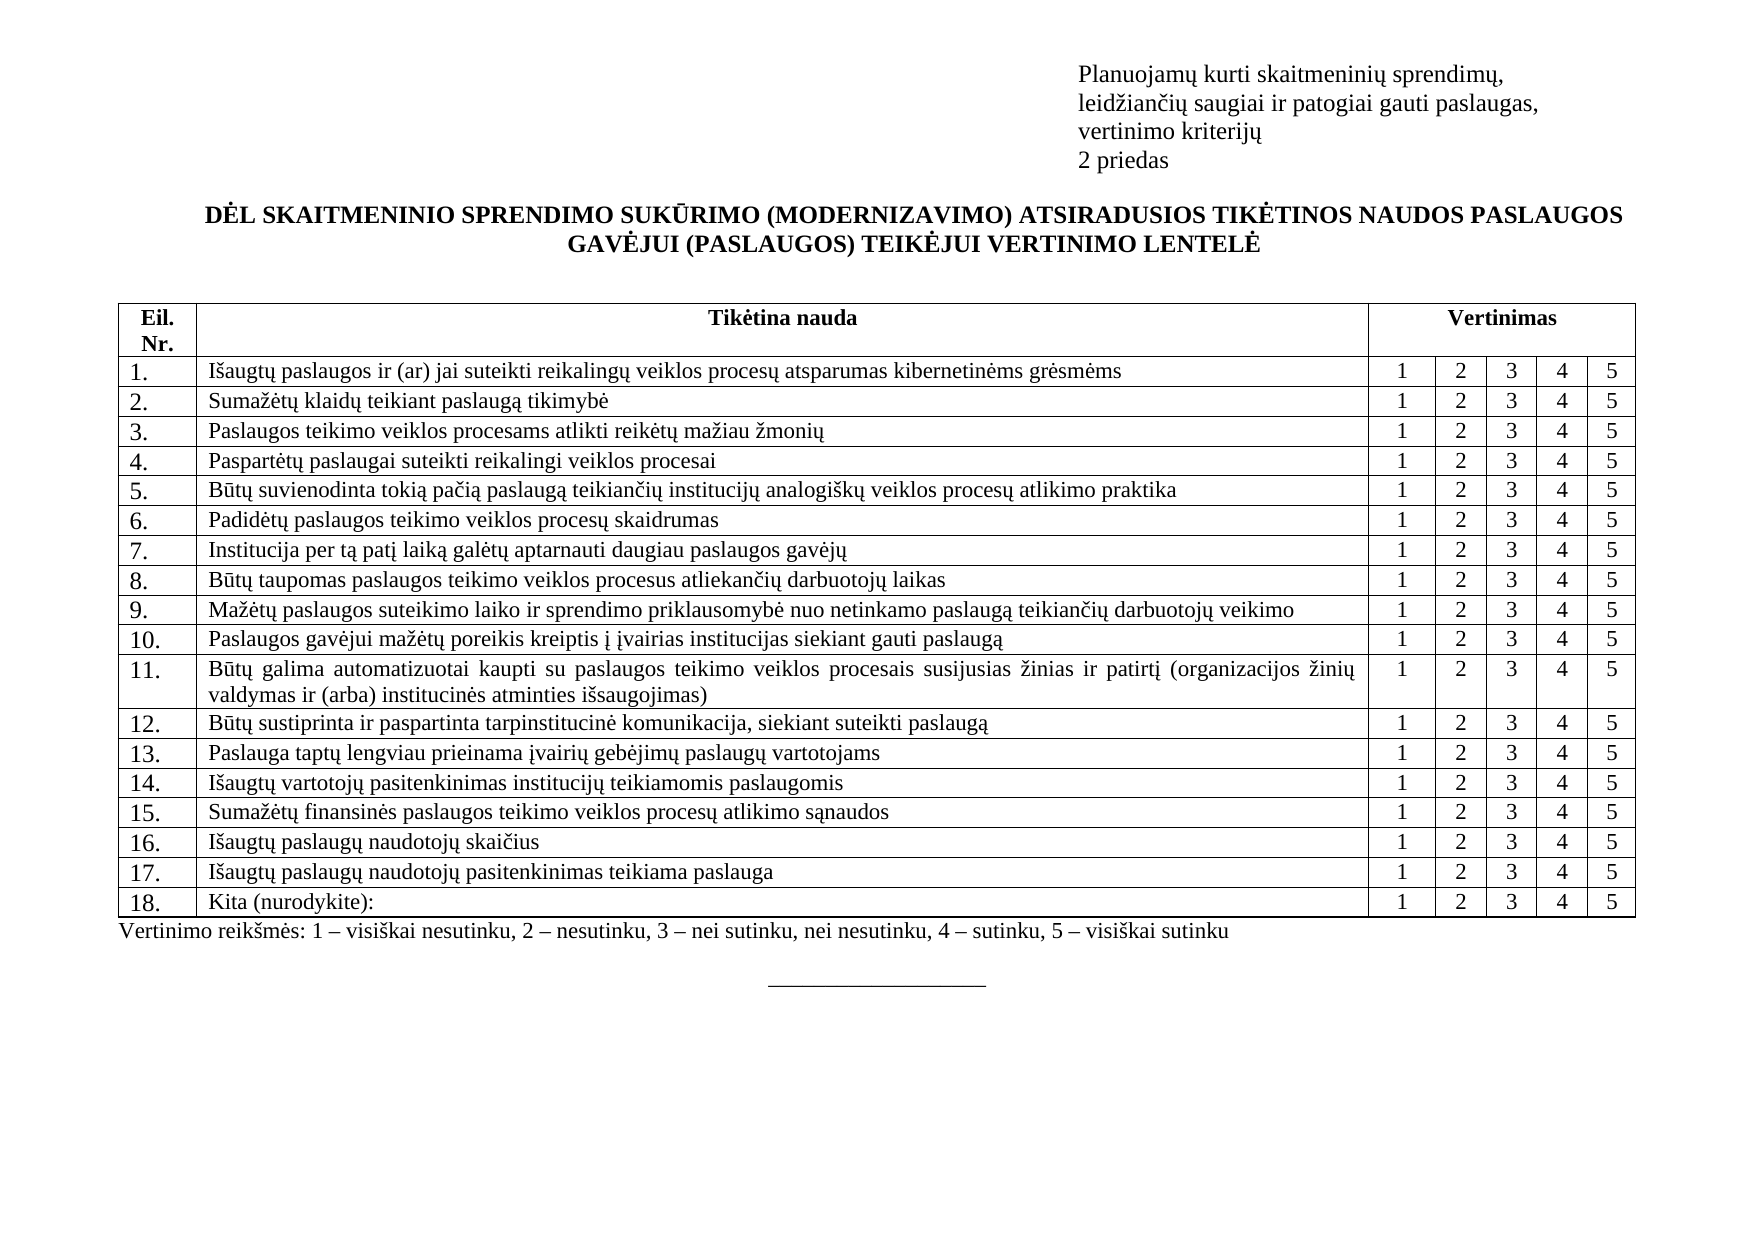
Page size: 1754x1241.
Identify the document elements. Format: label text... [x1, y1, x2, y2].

table_cell 2 [1436, 625, 1486, 654]
table_cell 5 [1588, 536, 1635, 565]
table_cell 4 [1537, 739, 1587, 767]
table_cell 1 [1369, 625, 1435, 654]
table_cell Sumažėtų finansinės paslaugos teikimo veiklos procesų atlikimo sąnaudos [197, 798, 1368, 827]
table_cell 5 [1588, 798, 1635, 827]
table_cell 2 [1436, 655, 1486, 708]
table_cell 4 [1537, 566, 1587, 594]
table_header Tikėtina nauda [197, 304, 1368, 356]
table_cell Išaugtų paslaugų naudotojų pasitenkinimas teikiama paslauga [197, 858, 1368, 887]
table_cell Išaugtų paslaugų naudotojų skaičius [197, 828, 1368, 857]
table_cell 2 [1436, 798, 1486, 827]
table_cell 3 [1487, 798, 1536, 827]
table_cell 9. [119, 596, 196, 624]
text Planuojamų kurti skaitmeninių sprendimų, [1078, 59, 1636, 88]
table_cell Išaugtų paslaugos ir (ar) jai suteikti reikalingų veiklos procesų atsparumas kibernetinėms grėsmėms [197, 357, 1368, 386]
table_cell 12. [119, 709, 196, 738]
table_cell 3 [1487, 357, 1536, 386]
table_cell 5 [1588, 888, 1635, 916]
table_cell 2 [1436, 506, 1486, 535]
table_cell 5. [119, 476, 196, 505]
table_cell 5 [1588, 566, 1635, 594]
table_cell 3 [1487, 888, 1536, 916]
table_cell 5 [1588, 858, 1635, 887]
table_cell Išaugtų vartotojų pasitenkinimas institucijų teikiamomis paslaugomis [197, 769, 1368, 797]
table_cell 2 [1436, 536, 1486, 565]
table_cell 1 [1369, 858, 1435, 887]
table_cell 2 [1436, 387, 1486, 416]
table_cell Sumažėtų klaidų teikiant paslaugą tikimybė [197, 387, 1368, 416]
table_cell 1 [1369, 596, 1435, 624]
table_cell 4 [1537, 536, 1587, 565]
table_cell 5 [1588, 625, 1635, 654]
text DĖL SKAITMENINIO SPRENDIMO SUKŪRIMO (MODERNIZAVIMO) ATSIRADUSIOS TIKĖTINOS NAUDOS PASLAUGOS GAVĖJUI (PASLAUGOS) TEIKĖJUI VERTINIMO LENTELĖ [193, 200, 1636, 258]
table_cell Būtų galima automatizuotai kaupti su paslaugos teikimo veiklos procesais susijusias žinias ir patirtį (organizacijos žinių valdymas ir (arba) institucinės atminties išsaugojimas) [197, 655, 1368, 708]
table_cell 3 [1487, 566, 1536, 594]
table_cell 3 [1487, 596, 1536, 624]
table_cell 2 [1436, 828, 1486, 857]
table_cell 1 [1369, 798, 1435, 827]
table_cell 4. [119, 447, 196, 475]
table_cell 17. [119, 858, 196, 887]
table_header Eil. Nr. [119, 304, 196, 356]
table_cell 3 [1487, 739, 1536, 767]
table_cell 4 [1537, 476, 1587, 505]
table_cell Paslaugos teikimo veiklos procesams atlikti reikėtų mažiau žmonių [197, 417, 1368, 446]
table_cell 7. [119, 536, 196, 565]
table_cell 5 [1588, 476, 1635, 505]
table_cell Paslauga taptų lengviau prieinama įvairių gebėjimų paslaugų vartotojams [197, 739, 1368, 767]
table_cell 4 [1537, 417, 1587, 446]
table_cell 5 [1588, 828, 1635, 857]
table_cell 5 [1588, 655, 1635, 708]
table_cell 3 [1487, 655, 1536, 708]
table_cell 1 [1369, 769, 1435, 797]
table_cell 1 [1369, 709, 1435, 738]
table_cell 1 [1369, 476, 1435, 505]
table_cell 2 [1436, 476, 1486, 505]
table_cell 4 [1537, 357, 1587, 386]
table_cell 8. [119, 566, 196, 594]
table_cell 5 [1588, 769, 1635, 797]
table_cell 3 [1487, 476, 1536, 505]
table_cell 5 [1588, 506, 1635, 535]
table_cell 1 [1369, 357, 1435, 386]
table_cell 2 [1436, 888, 1486, 916]
table_cell 4 [1537, 447, 1587, 475]
table_cell 4 [1537, 828, 1587, 857]
table_cell 5 [1588, 417, 1635, 446]
table_cell 14. [119, 769, 196, 797]
table_cell 5 [1588, 357, 1635, 386]
table_cell 6. [119, 506, 196, 535]
table_cell 1 [1369, 417, 1435, 446]
table_cell 1 [1369, 506, 1435, 535]
table_cell 5 [1588, 387, 1635, 416]
text 2 priedas [1078, 145, 1636, 174]
table_cell 3 [1487, 769, 1536, 797]
table_cell 3 [1487, 858, 1536, 887]
table_cell 2 [1436, 447, 1486, 475]
table_cell 2 [1436, 739, 1486, 767]
table_cell 3 [1487, 536, 1536, 565]
table_cell 2 [1436, 417, 1486, 446]
table_cell 1 [1369, 566, 1435, 594]
table_cell 2 [1436, 709, 1486, 738]
table_cell Būtų taupomas paslaugos teikimo veiklos procesus atliekančių darbuotojų laikas [197, 566, 1368, 594]
table_cell Kita (nurodykite): [197, 888, 1368, 916]
table_cell 3 [1487, 417, 1536, 446]
table_cell 15. [119, 798, 196, 827]
text Vertinimo reikšmės: 1 – visiškai nesutinku, 2 – nesutinku, 3 – nei sutinku, nei nesutinku, 4 – sutinku, 5 – visiškai sutinku [118, 918, 1636, 944]
table_cell 5 [1588, 739, 1635, 767]
table_cell Padidėtų paslaugos teikimo veiklos procesų skaidrumas [197, 506, 1368, 535]
table_cell 2 [1436, 769, 1486, 797]
table_cell 4 [1537, 858, 1587, 887]
table_cell 4 [1537, 709, 1587, 738]
table_cell 4 [1537, 596, 1587, 624]
table_cell 1 [1369, 387, 1435, 416]
table_cell 1. [119, 357, 196, 386]
table_cell 5 [1588, 709, 1635, 738]
table_cell 5 [1588, 447, 1635, 475]
table_cell 10. [119, 625, 196, 654]
table_cell 4 [1537, 798, 1587, 827]
table_cell 2 [1436, 566, 1486, 594]
table_cell 2 [1436, 357, 1486, 386]
table_cell 4 [1537, 387, 1587, 416]
table_cell 4 [1537, 888, 1587, 916]
table_cell 16. [119, 828, 196, 857]
table_cell 1 [1369, 536, 1435, 565]
table_cell 4 [1537, 769, 1587, 797]
table_cell Būtų suvienodinta tokią pačią paslaugą teikiančių institucijų analogiškų veiklos procesų atlikimo praktika [197, 476, 1368, 505]
table_cell 3 [1487, 387, 1536, 416]
table_cell 3 [1487, 828, 1536, 857]
table_cell Institucija per tą patį laiką galėtų aptarnauti daugiau paslaugos gavėjų [197, 536, 1368, 565]
table_cell Būtų sustiprinta ir paspartinta tarpinstitucinė komunikacija, siekiant suteikti paslaugą [197, 709, 1368, 738]
text vertinimo kriterijų [1078, 116, 1636, 145]
table_cell Paslaugos gavėjui mažėtų poreikis kreiptis į įvairias institucijas siekiant gauti paslaugą [197, 625, 1368, 654]
table_header Vertinimas [1369, 304, 1635, 356]
table_cell 4 [1537, 655, 1587, 708]
table_cell 11. [119, 655, 196, 708]
table_cell 3. [119, 417, 196, 446]
text leidžiančių saugiai ir patogiai gauti paslaugas, [1078, 88, 1636, 116]
table_cell 1 [1369, 655, 1435, 708]
table_cell Mažėtų paslaugos suteikimo laiko ir sprendimo priklausomybė nuo netinkamo paslaugą teikiančių darbuotojų veikimo [197, 596, 1368, 624]
table_cell 2 [1436, 596, 1486, 624]
table_cell 1 [1369, 447, 1435, 475]
table_cell 1 [1369, 828, 1435, 857]
table_cell 1 [1369, 739, 1435, 767]
table_cell 4 [1537, 625, 1587, 654]
table_cell 3 [1487, 709, 1536, 738]
table_cell 5 [1588, 596, 1635, 624]
table_cell 4 [1537, 506, 1587, 535]
table_cell Paspartėtų paslaugai suteikti reikalingi veiklos procesai [197, 447, 1368, 475]
table_cell 3 [1487, 447, 1536, 475]
table_cell 1 [1369, 888, 1435, 916]
table_cell 18. [119, 888, 196, 916]
table_cell 2 [1436, 858, 1486, 887]
text ___________________ [118, 963, 1636, 989]
table_cell 13. [119, 739, 196, 767]
table_cell 3 [1487, 506, 1536, 535]
table_cell 2. [119, 387, 196, 416]
table_cell 3 [1487, 625, 1536, 654]
